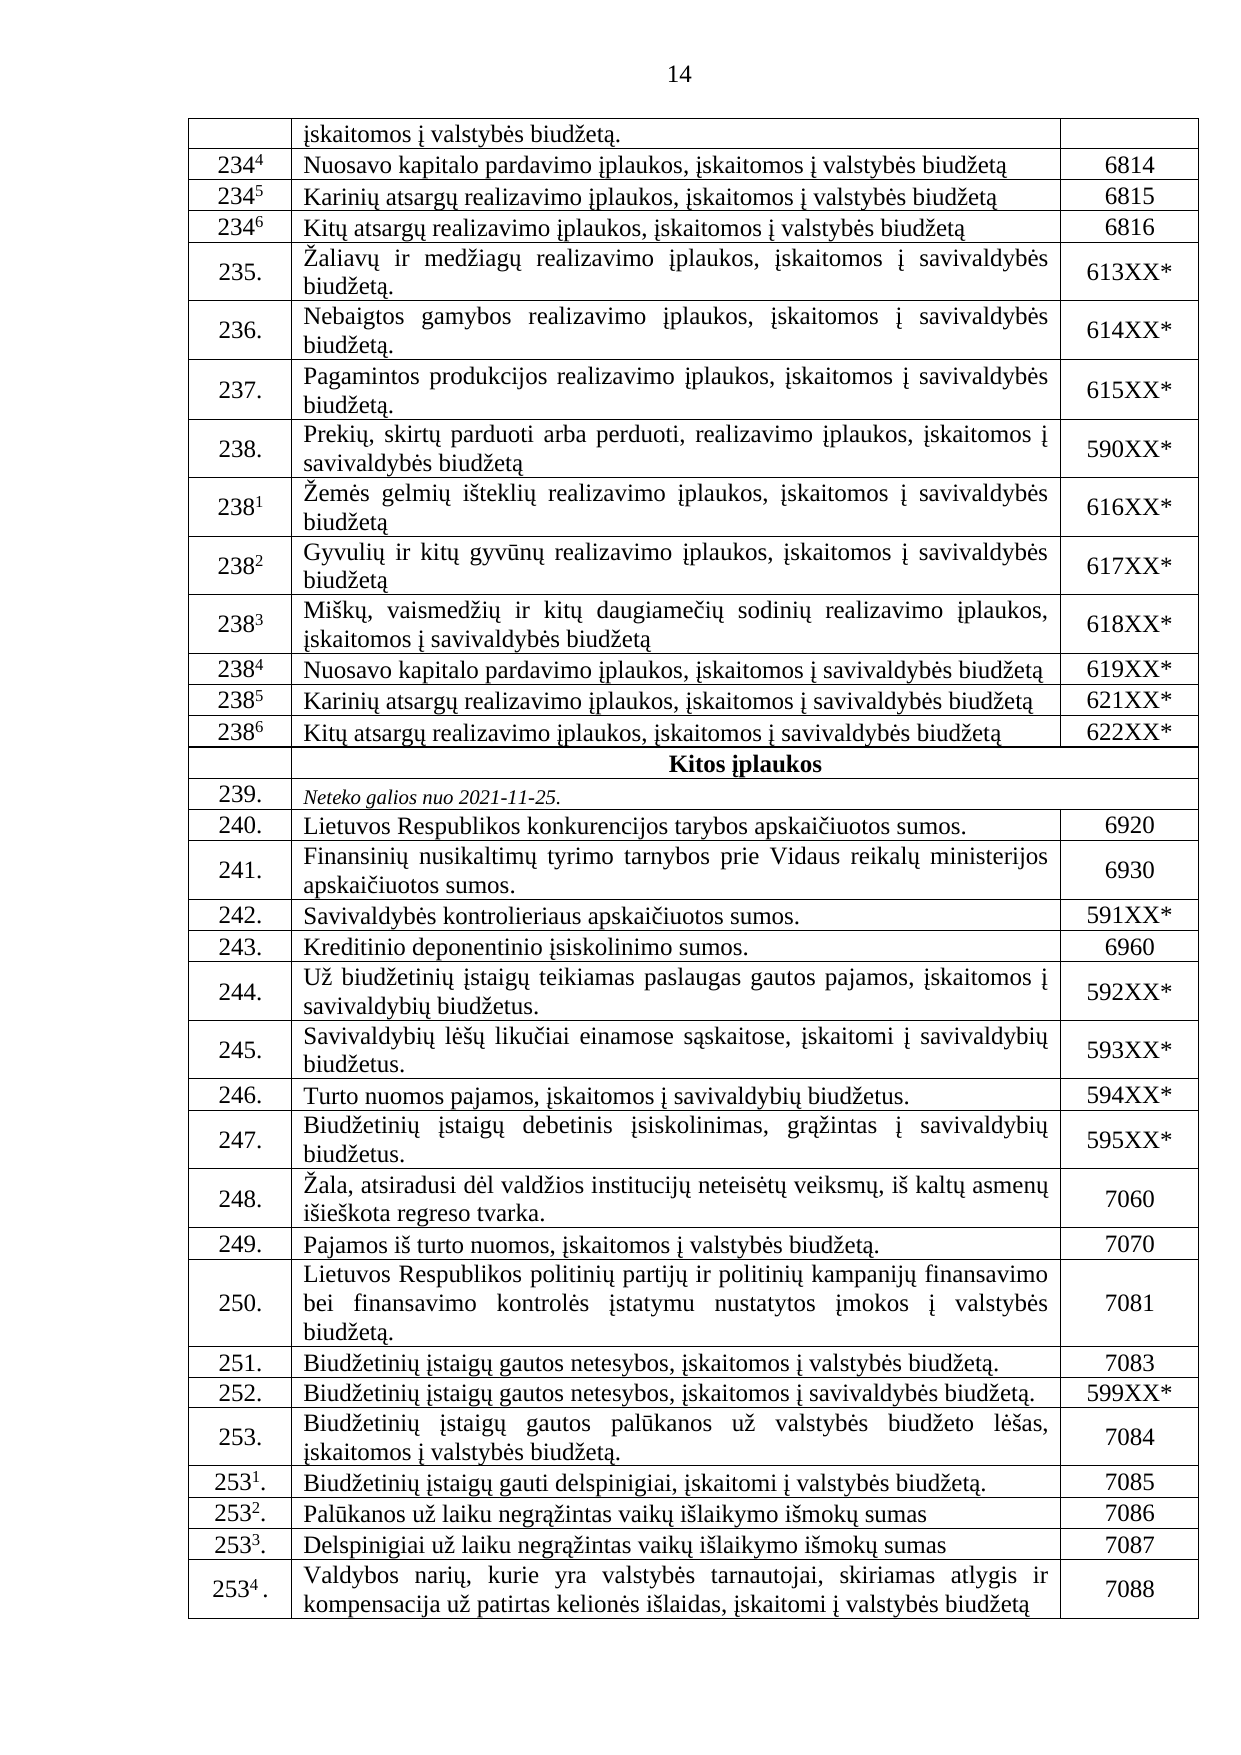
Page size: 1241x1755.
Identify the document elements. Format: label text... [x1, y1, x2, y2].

table_cell 251. [189, 1347, 291, 1377]
table_cell Lietuvos Respublikos politinių partijų ir politinių kampanijų finansavimo bei finansavimo kontrolės įstatymu nustatytos įmokos į valstybės biudžetą. [292, 1260, 1060, 1346]
table_cell 2383 [189, 595, 291, 653]
table_cell Savivaldybių lėšų likučiai einamose sąskaitose, įskaitomi į savivaldybių biudžetus. [292, 1021, 1060, 1078]
table_cell 621XX* [1061, 685, 1198, 715]
table_cell 2533. [189, 1529, 291, 1559]
table_cell 6960 [1061, 931, 1198, 961]
table_cell 7085 [1061, 1466, 1198, 1497]
table_cell Biudžetinių įstaigų gautos netesybos, įskaitomos į valstybės biudžetą. [292, 1347, 1060, 1377]
table_cell 243. [189, 931, 291, 961]
table_cell 247. [189, 1111, 291, 1168]
table_cell Palūkanos už laiku negrąžintas vaikų išlaikymo išmokų sumas [292, 1498, 1060, 1528]
table_cell 6816 [1061, 211, 1198, 242]
table_cell 6815 [1061, 180, 1198, 210]
table_cell Pajamos iš turto nuomos, įskaitomos į valstybės biudžetą. [292, 1228, 1060, 1258]
table_cell 7070 [1061, 1228, 1198, 1258]
table_cell 591XX* [1061, 900, 1198, 930]
table_cell 2345 [189, 180, 291, 210]
table_cell Žaliavų ir medžiagų realizavimo įplaukos, įskaitomos į savivaldybės biudžetą. [292, 243, 1060, 300]
table_cell 6930 [1061, 841, 1198, 899]
table_cell 613XX* [1061, 243, 1198, 300]
table_cell 2531. [189, 1466, 291, 1497]
table_cell 2344 [189, 149, 291, 179]
table_cell Nebaigtos gamybos realizavimo įplaukos, įskaitomos į savivaldybės biudžetą. [292, 301, 1060, 359]
table_cell 618XX* [1061, 595, 1198, 653]
table_cell 7086 [1061, 1498, 1198, 1528]
table_cell 7087 [1061, 1529, 1198, 1559]
table_cell 622XX* [1061, 716, 1198, 746]
table_cell Biudžetinių įstaigų gauti delspinigiai, įskaitomi į valstybės biudžetą. [292, 1466, 1060, 1497]
table_cell Žemės gelmių išteklių realizavimo įplaukos, įskaitomos į savivaldybės biudžetą [292, 478, 1060, 536]
table_cell 240. [189, 810, 291, 840]
table_cell 614XX* [1061, 301, 1198, 359]
table_cell Biudžetinių įstaigų debetinis įsiskolinimas, grąžintas į savivaldybių biudžetus. [292, 1111, 1060, 1168]
table_cell 594XX* [1061, 1079, 1198, 1109]
table_cell Savivaldybės kontrolieriaus apskaičiuotos sumos. [292, 900, 1060, 930]
table_cell Nuosavo kapitalo pardavimo įplaukos, įskaitomos į valstybės biudžetą [292, 149, 1060, 179]
table_cell 6814 [1061, 149, 1198, 179]
table_cell 7088 [1061, 1560, 1198, 1618]
table_cell Kreditinio deponentinio įsiskolinimo sumos. [292, 931, 1060, 961]
table_cell Valdybos narių, kurie yra valstybės tarnautojai, skiriamas atlygis ir kompensacija už patirtas kelionės išlaidas, įskaitomi į valstybės biudžetą [292, 1560, 1060, 1618]
table_cell 2381 [189, 478, 291, 536]
table_cell 590XX* [1061, 420, 1198, 477]
table_cell Gyvulių ir kitų gyvūnų realizavimo įplaukos, įskaitomos į savivaldybės biudžetą [292, 537, 1060, 594]
table_cell Neteko galios nuo 2021-11-25. [292, 779, 1198, 809]
table_cell Pagamintos produkcijos realizavimo įplaukos, įskaitomos į savivaldybės biudžetą. [292, 360, 1060, 418]
table_cell 248. [189, 1169, 291, 1227]
table_cell Prekių, skirtų parduoti arba perduoti, realizavimo įplaukos, įskaitomos į savivaldybės biudžetą [292, 420, 1060, 477]
table_cell Turto nuomos pajamos, įskaitomos į savivaldybių biudžetus. [292, 1079, 1060, 1109]
table_cell 595XX* [1061, 1111, 1198, 1168]
table_cell 2385 [189, 685, 291, 715]
table_cell 599XX* [1061, 1378, 1198, 1407]
table_cell 244. [189, 962, 291, 1020]
table_cell 2346 [189, 211, 291, 242]
table_cell 250. [189, 1260, 291, 1346]
table_cell 7060 [1061, 1169, 1198, 1227]
table_cell Už biudžetinių įstaigų teikiamas paslaugas gautos pajamos, įskaitomos į savivaldybių biudžetus. [292, 962, 1060, 1020]
table_cell 616XX* [1061, 478, 1198, 536]
table_cell 238. [189, 420, 291, 477]
table_cell įskaitomos į valstybės biudžetą. [292, 119, 1060, 148]
table_cell [189, 119, 291, 148]
table_cell Kitų atsargų realizavimo įplaukos, įskaitomos į valstybės biudžetą [292, 211, 1060, 242]
table_cell 237. [189, 360, 291, 418]
table_cell 615XX* [1061, 360, 1198, 418]
table_cell 6920 [1061, 810, 1198, 840]
table_cell Lietuvos Respublikos konkurencijos tarybos apskaičiuotos sumos. [292, 810, 1060, 840]
table_cell 241. [189, 841, 291, 899]
table_cell [189, 748, 291, 778]
table_cell 245. [189, 1021, 291, 1078]
table_cell Finansinių nusikaltimų tyrimo tarnybos prie Vidaus reikalų ministerijos apskaičiuotos sumos. [292, 841, 1060, 899]
table_cell Biudžetinių įstaigų gautos palūkanos už valstybės biudžeto lėšas, įskaitomos į valstybės biudžetą. [292, 1408, 1060, 1465]
table_cell 246. [189, 1079, 291, 1109]
table_cell 7084 [1061, 1408, 1198, 1465]
table_cell 239. [189, 779, 291, 809]
table_cell Delspinigiai už laiku negrąžintas vaikų išlaikymo išmokų sumas [292, 1529, 1060, 1559]
table_cell 2534 . [189, 1560, 291, 1618]
table_cell 592XX* [1061, 962, 1198, 1020]
table_cell 7081 [1061, 1260, 1198, 1346]
table_cell Nuosavo kapitalo pardavimo įplaukos, įskaitomos į savivaldybės biudžetą [292, 654, 1060, 684]
table_cell 236. [189, 301, 291, 359]
table_cell 7083 [1061, 1347, 1198, 1377]
table_cell 619XX* [1061, 654, 1198, 684]
table_cell 2382 [189, 537, 291, 594]
table_cell 235. [189, 243, 291, 300]
table_cell Miškų, vaismedžių ir kitų daugiamečių sodinių realizavimo įplaukos, įskaitomos į savivaldybės biudžetą [292, 595, 1060, 653]
table_cell 2532. [189, 1498, 291, 1528]
table_cell Kitos įplaukos [292, 748, 1198, 778]
table_cell 2384 [189, 654, 291, 684]
table_cell 249. [189, 1228, 291, 1258]
table_cell Karinių atsargų realizavimo įplaukos, įskaitomos į savivaldybės biudžetą [292, 685, 1060, 715]
table_cell 253. [189, 1408, 291, 1465]
table_cell Kitų atsargų realizavimo įplaukos, įskaitomos į savivaldybės biudžetą [292, 716, 1060, 746]
table_cell Karinių atsargų realizavimo įplaukos, įskaitomos į valstybės biudžetą [292, 180, 1060, 210]
table_cell 252. [189, 1378, 291, 1407]
table_cell Biudžetinių įstaigų gautos netesybos, įskaitomos į savivaldybės biudžetą. [292, 1378, 1060, 1407]
table_cell Žala, atsiradusi dėl valdžios institucijų neteisėtų veiksmų, iš kaltų asmenų išieškota regreso tvarka. [292, 1169, 1060, 1227]
table_cell 593XX* [1061, 1021, 1198, 1078]
table_cell 242. [189, 900, 291, 930]
table_cell [1061, 119, 1198, 148]
table_cell 2386 [189, 716, 291, 746]
table_cell 617XX* [1061, 537, 1198, 594]
